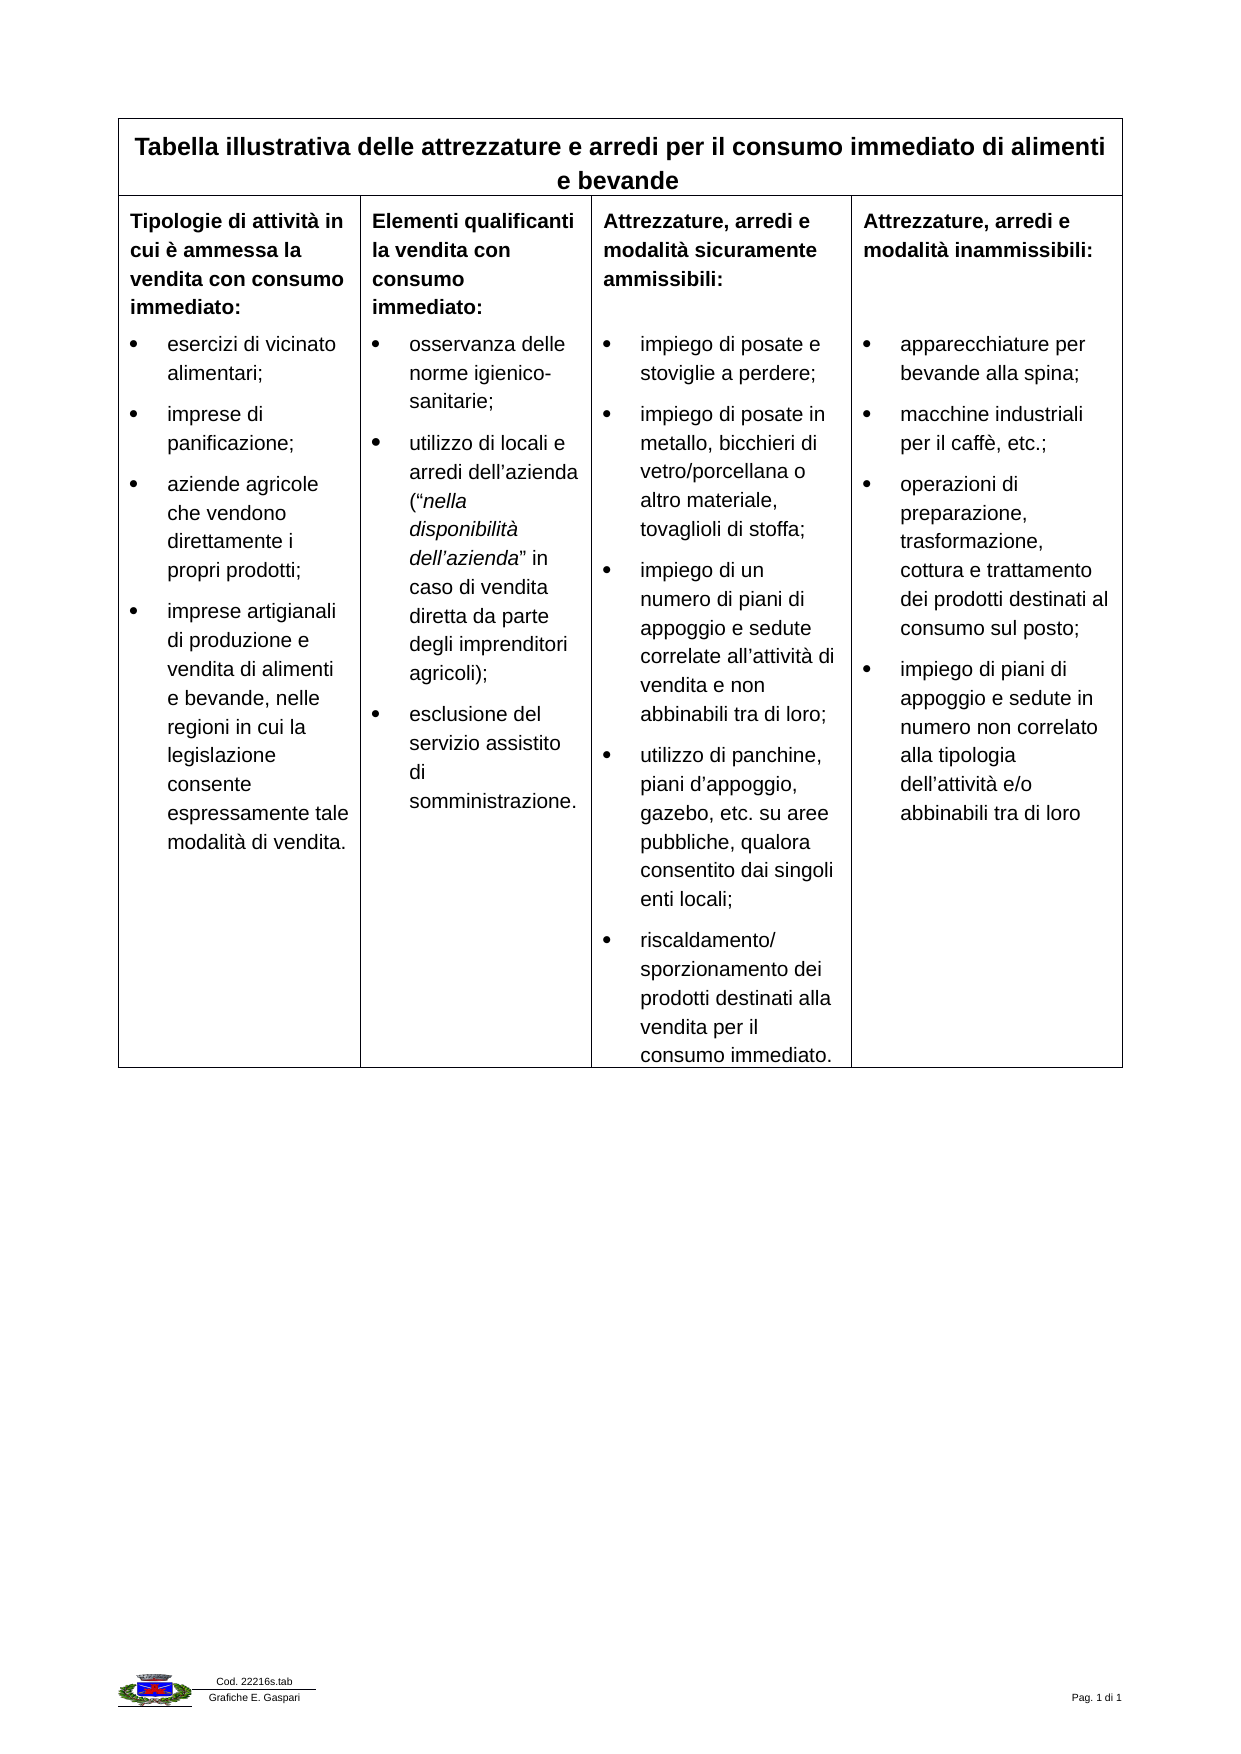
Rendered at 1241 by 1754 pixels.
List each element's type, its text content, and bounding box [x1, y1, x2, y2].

table_cell impiego di posate e stoviglie a perdere; impiego di posate in metallo, bicchieri di vetro/porcellana o altro materiale, tovaglioli di stoffa; impiego di un numero di piani di appoggio e sedute correlate all’attività di vendita e non abbinabili tra di loro; utilizzo di panchine, piani d’appoggio, gazebo, etc. su aree pubbliche, qualora consentito dai singoli enti locali; riscaldamento/sporzionamento dei prodotti destinati alla vendita per il consumo immediato. [592, 319, 851, 1067]
table_cell Elementi qualificanti la vendita con consumo immediato: [361, 196, 591, 319]
table_cell esercizi di vicinato alimentari; imprese di panificazione; aziende agricole che vendono direttamente i propri prodotti; imprese artigianali di produzione e vendita di alimenti e bevande, nelle regioni in cui la legislazione consente espressamente tale modalità di vendita. [119, 319, 360, 1067]
table_cell Attrezzature, arredi e modalità inammissibili: [852, 196, 1122, 319]
table_header Tabella illustrativa delle attrezzature e arredi per il consumo immediato di alimenti e bevande [119, 119, 1122, 195]
table_cell osservanza delle norme igienico-sanitarie; utilizzo di locali e arredi dell’azienda (“nella disponibilità dell’azienda” in caso di vendita diretta da parte degli imprenditori agricoli); esclusione del servizio assistito di somministrazione. [361, 319, 591, 1067]
picture [118, 1674, 192, 1706]
table_cell Tipologie di attività in cui è ammessa la vendita con consumo immediato: [119, 196, 360, 319]
table_cell apparecchiature per bevande alla spina; macchine industriali per il caffè, etc.; operazioni di preparazione, trasformazione, cottura e trattamento dei prodotti destinati al consumo sul posto; impiego di piani di appoggio e sedute in numero non correlato alla tipologia dell’attività e/o abbinabili tra di loro [852, 319, 1122, 1067]
table_cell Attrezzature, arredi e modalità sicuramente ammissibili: [592, 196, 851, 319]
